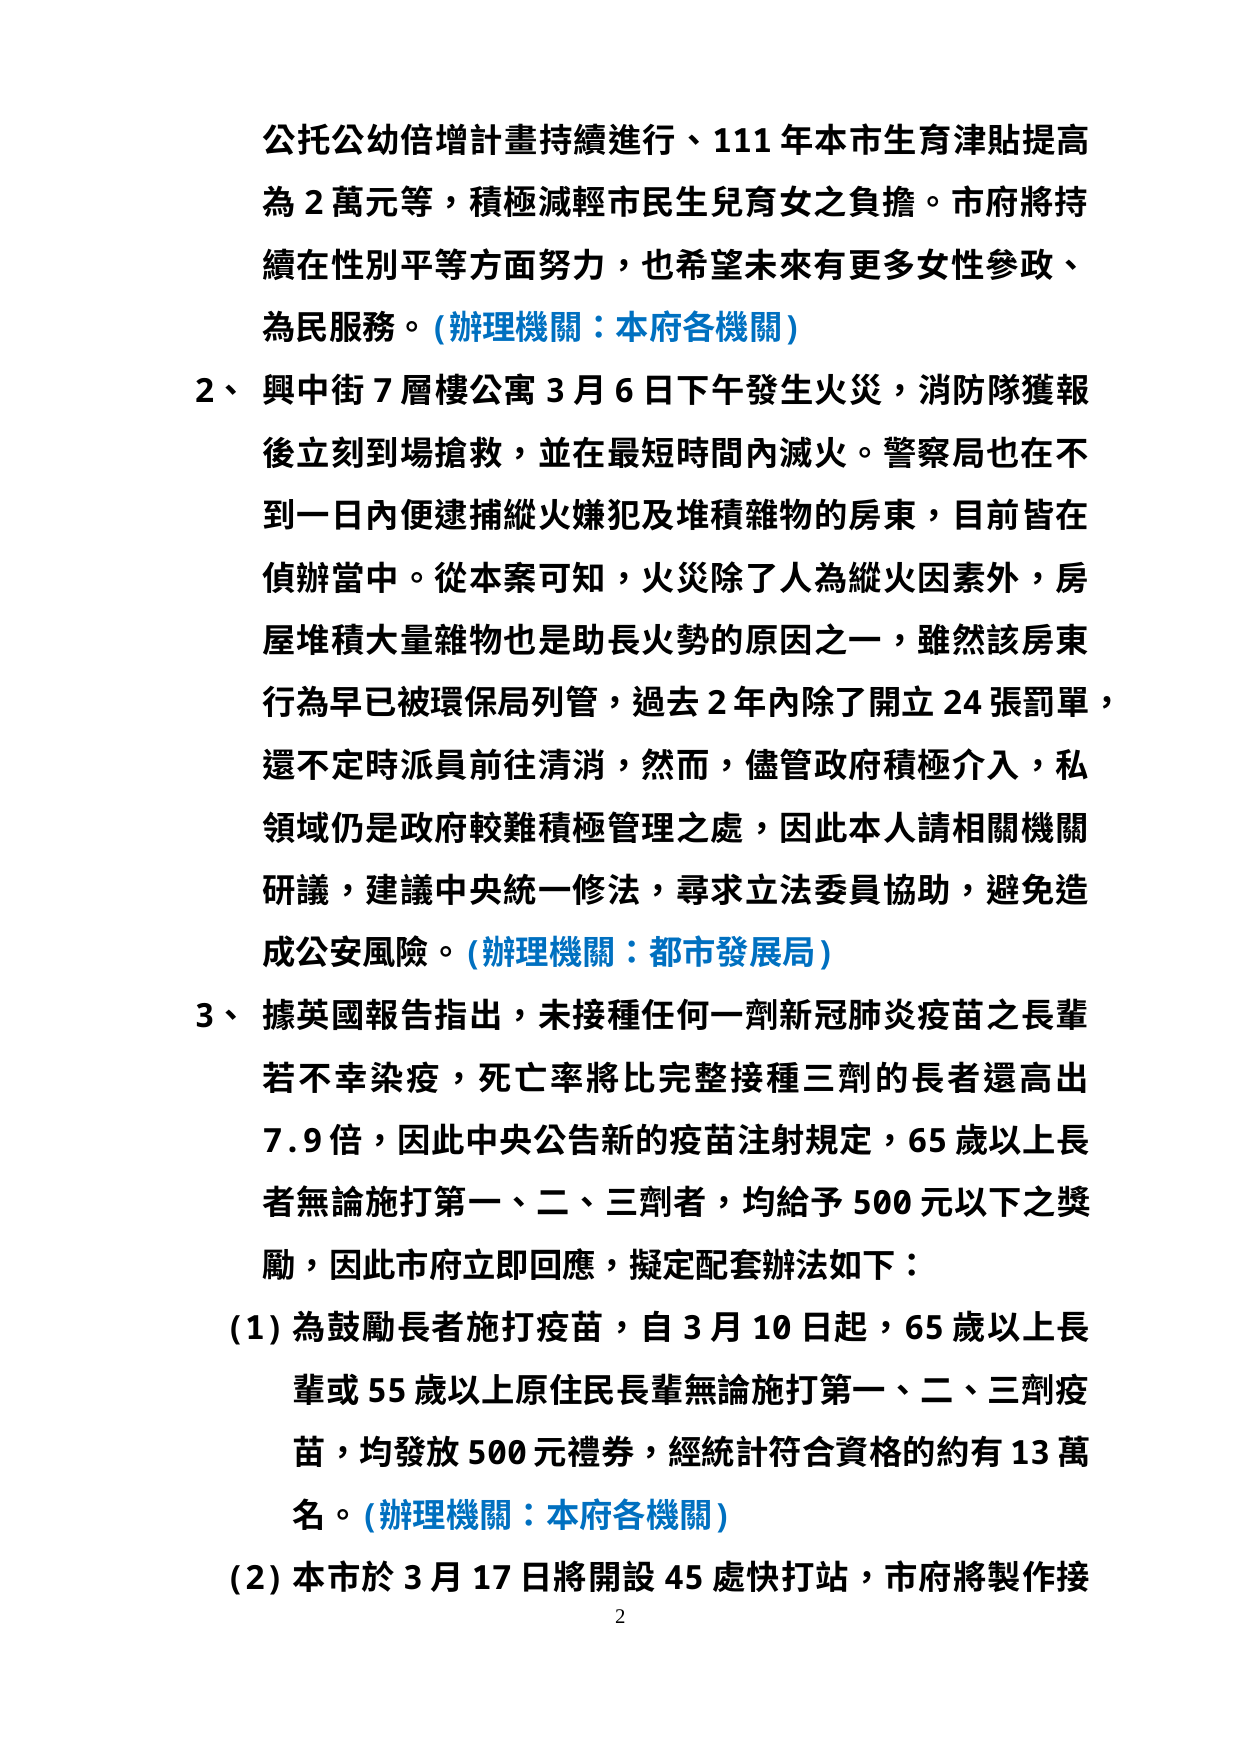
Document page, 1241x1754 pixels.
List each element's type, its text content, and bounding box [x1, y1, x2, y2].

list 興中街7層樓公寓3月6日下午發生火災，消防隊獲報後立刻到場搶救，並在最短時間內滅火。警察局也在不到一日內便逮捕縱火嫌犯及堆積雜物的房東，目前皆在偵辦當中。從本案可知，火災除了人為縱火因素外，房屋堆積大量雜物也是助長火勢的原因之一，雖然該房東行為早已被環保局列管，過去2年內除了開立24張罰單，還不定時派員前往清消，然而，儘管政府積極介入，私領域仍是政府較難積極管理之處，因此本人請相關機關研議，建議中央統一修法，尋求立法委員協助，避免造成公安風險。(辦理機關：都市發展局) [194, 346, 1090, 971]
list 為鼓勵長者施打疫苗，自3月10日起，65歲以上長輩或55歲以上原住民長輩無論施打第一、二、三劑疫苗，均發放500元禮券，經統計符合資格的約有13萬名。(辦理機關：本府各機關) [225, 1284, 1090, 1534]
list 本市於3月17日將開設45處快打站，市府將製作接 [225, 1534, 1090, 1596]
list 今天3月8日婦女節，本人為六都唯一女性市長，特別感到與有榮焉，祝福所有女性市民朋友們佳節愉快。臺中市府3萬多名公務人員中，超過55%為女性，她們在工作崗位上為民服務，同時兼顧家庭責任，非常辛苦；也因此本市特別重視性別平等議題，例如本人上任前，本市各機關所轄222個協助市府制定政策、分享專業領域意見或參與政策推動的委員會，僅68.52%符合性別比例規定，3年來我們不斷加以改革，截至目前已有206個委員會(92.79%)達標；其餘未達標的委員會，經審視係因該領域女性專長人數較少的緣故。市府近年對於性別平權的努力也獲得中央肯定，今日獻獎之109年行政院性別平等業務輔導獎勵計畫，本市得到金馨獎甲等，也得到性別平等創新獎，我們會持續努力並精進多項婦女、兒童福利政策，包括新住民社區服務據點大為增加、公托公幼倍增計畫持續進行、111年本市生育津貼提高為2萬元等，積極減輕市民生兒育女之負擔。市府將持續在性別平等方面努力，也希望未來有更多女性參政、為民服務。(辦理機關：本府各機關) [194, 96, 1090, 346]
list 據英國報告指出，未接種任何一劑新冠肺炎疫苗之長輩若不幸染疫，死亡率將比完整接種三劑的長者還高出7.9倍，因此中央公告新的疫苗注射規定，65歲以上長者無論施打第一、二、三劑者，均給予500元以下之獎勵，因此市府立即回應，擬定配套辦法如下： [194, 971, 1090, 1284]
